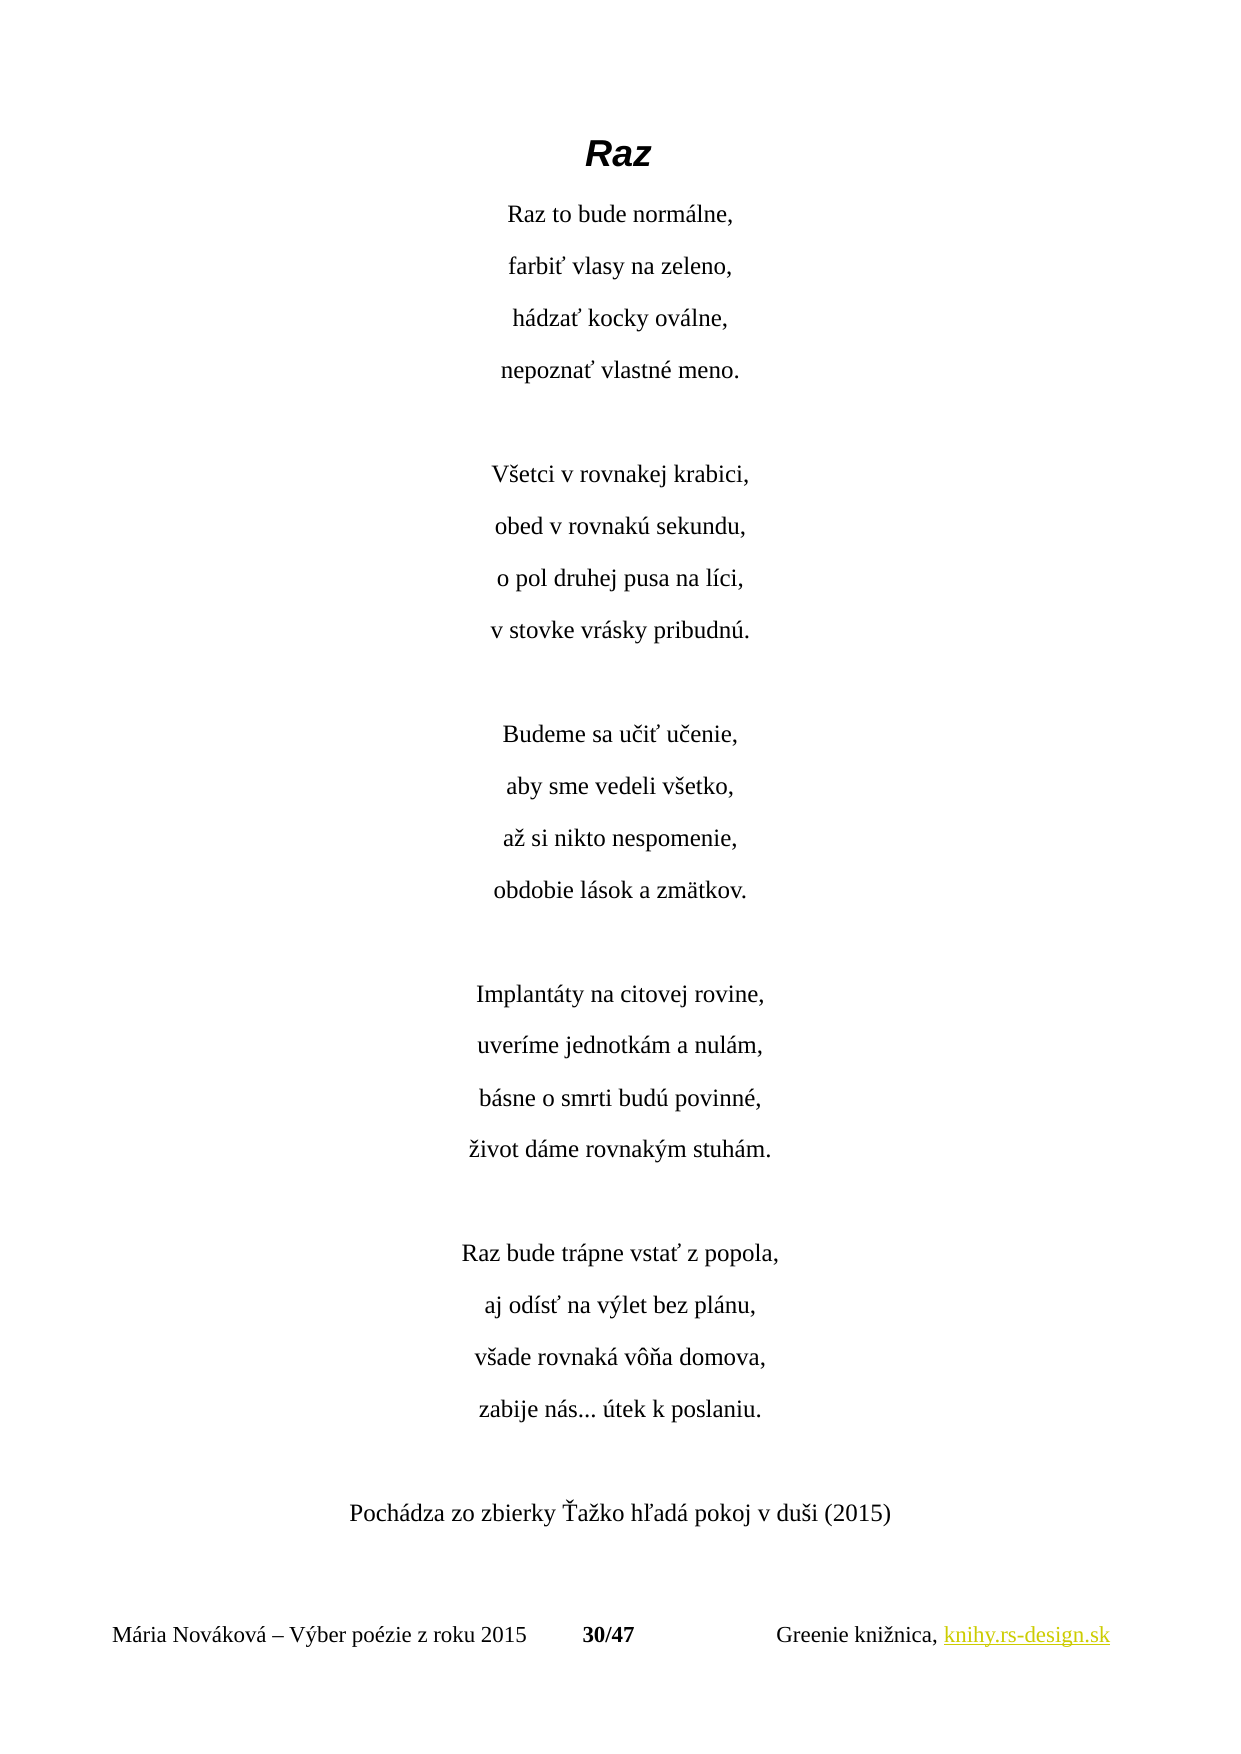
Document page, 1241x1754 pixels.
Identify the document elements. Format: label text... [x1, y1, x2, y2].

text všade rovnaká vôňa domova, [106, 1342, 1134, 1371]
text život dáme rovnakým stuhám. [106, 1134, 1134, 1163]
text zabije nás... útek k poslaniu. [106, 1394, 1134, 1423]
text obed v rovnakú sekundu, [106, 511, 1134, 539]
text aby sme vedeli všetko, [106, 771, 1134, 799]
text nepoznať vlastné meno. [106, 355, 1134, 384]
text Pochádza zo zbierky Ťažko hľadá pokoj v duši (2015) [106, 1498, 1134, 1527]
text aj odísť na výlet bez plánu, [106, 1291, 1134, 1319]
text o pol druhej pusa na líci, [106, 563, 1134, 592]
text v stovke vrásky pribudnú. [106, 615, 1134, 643]
text Implantáty na citovej rovine, [106, 979, 1134, 1007]
text uveríme jednotkám a nulám, [106, 1031, 1134, 1059]
text Budeme sa učiť učenie, [106, 719, 1134, 747]
text farbiť vlasy na zeleno, [106, 251, 1134, 280]
text básne o smrti budú povinné, [106, 1083, 1134, 1111]
text hádzať kocky oválne, [106, 303, 1134, 332]
text Všetci v rovnakej krabici, [106, 459, 1134, 488]
subtitle Raz [106, 131, 1134, 174]
text Raz to bude normálne, [106, 199, 1134, 228]
text Raz bude trápne vstať z popola, [106, 1238, 1134, 1267]
text obdobie lások a zmätkov. [106, 875, 1134, 903]
text až si nikto nespomenie, [106, 823, 1134, 851]
